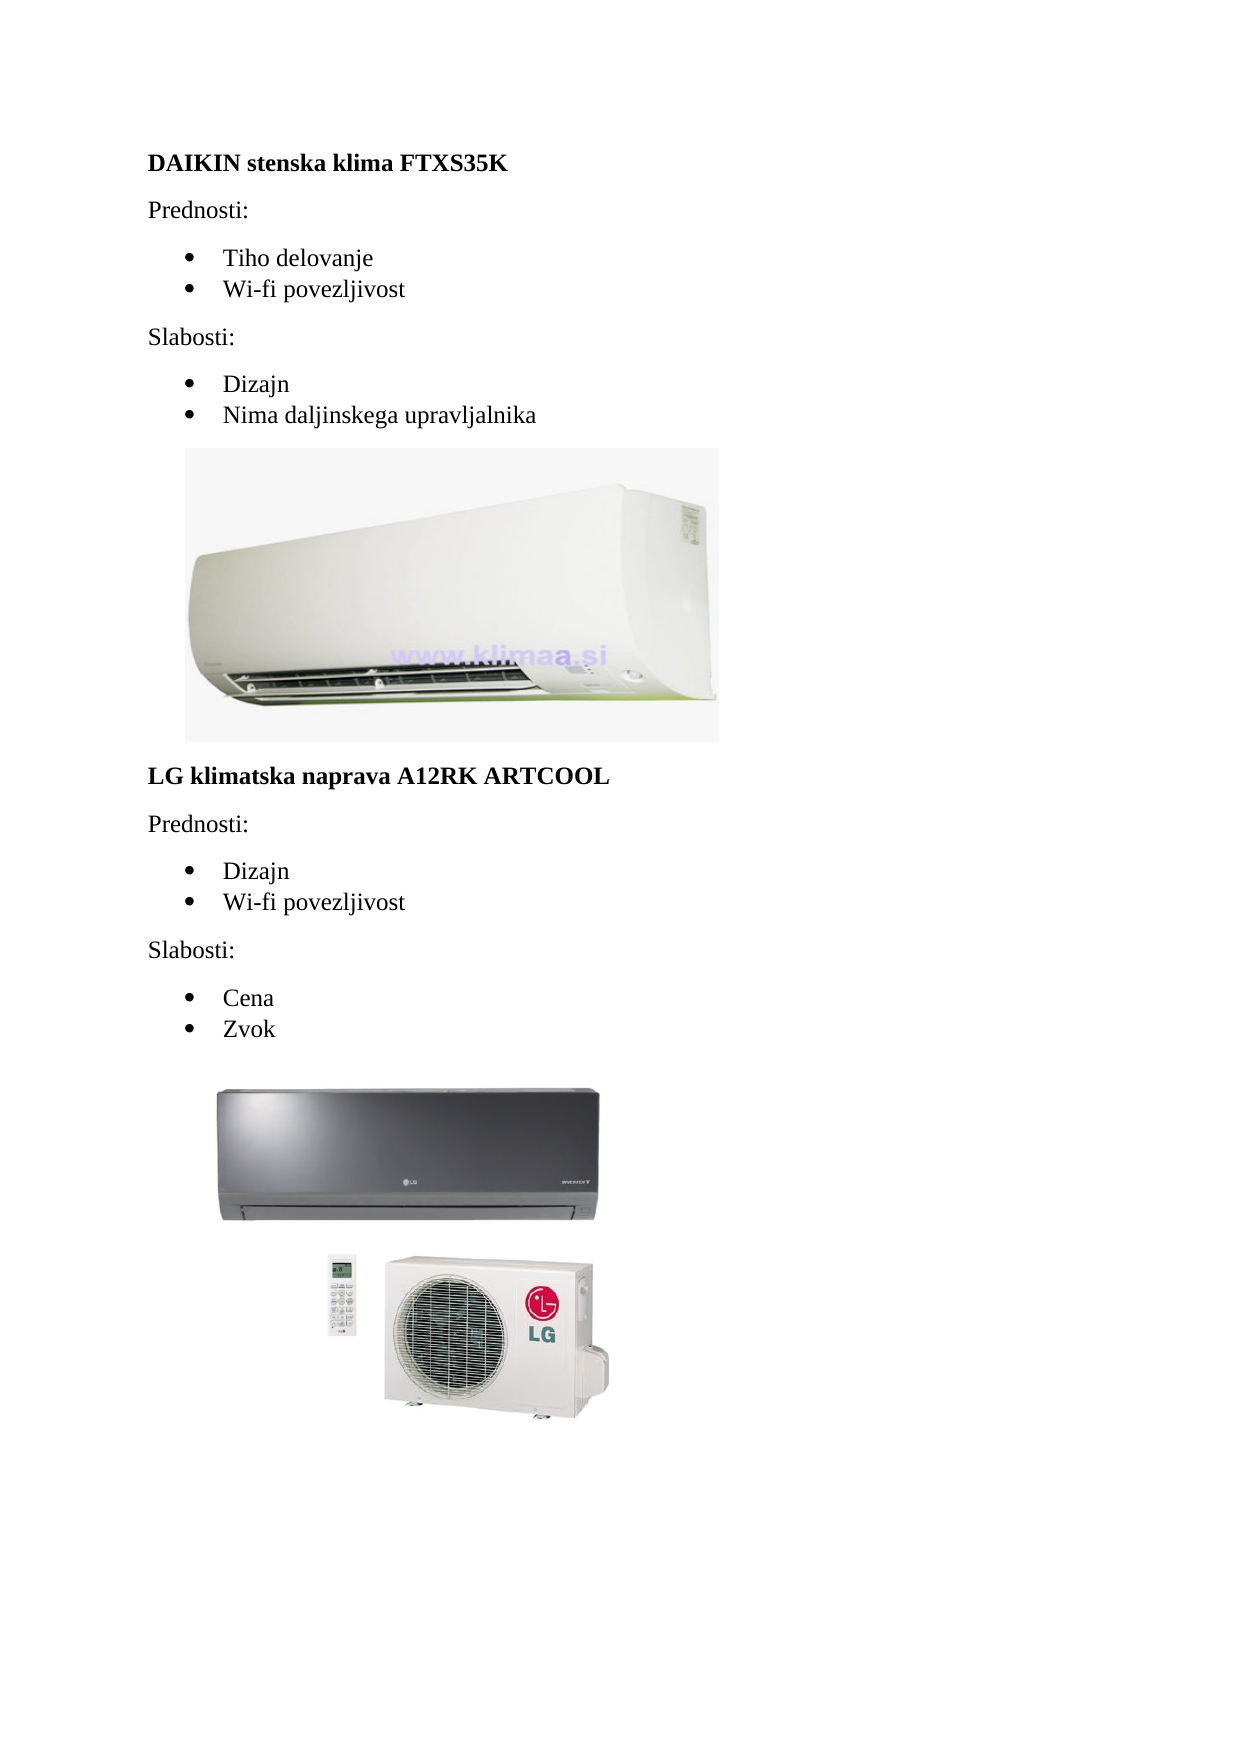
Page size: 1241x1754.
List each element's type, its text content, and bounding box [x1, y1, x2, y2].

list Wi-fi povezljivost [185, 274, 1093, 303]
list Dizajn [185, 856, 1093, 885]
picture [185, 448, 720, 742]
list Dizajn [185, 369, 1093, 398]
list Cena [185, 983, 1093, 1012]
list Wi-fi povezljivost [185, 887, 1093, 916]
text Prednosti: [148, 809, 1093, 837]
text Slabosti: [148, 322, 1093, 351]
picture [147, 1061, 668, 1452]
list Nima daljinskega upravljalnika [185, 401, 1093, 429]
list Tiho delovanje [185, 243, 1093, 272]
text DAIKIN stenska klima FTXS35K [148, 148, 1093, 176]
text Prednosti: [148, 195, 1093, 224]
list Zvok [185, 1014, 1093, 1043]
text Slabosti: [148, 935, 1093, 964]
text LG klimatska naprava A12RK ARTCOOL [148, 761, 1093, 790]
